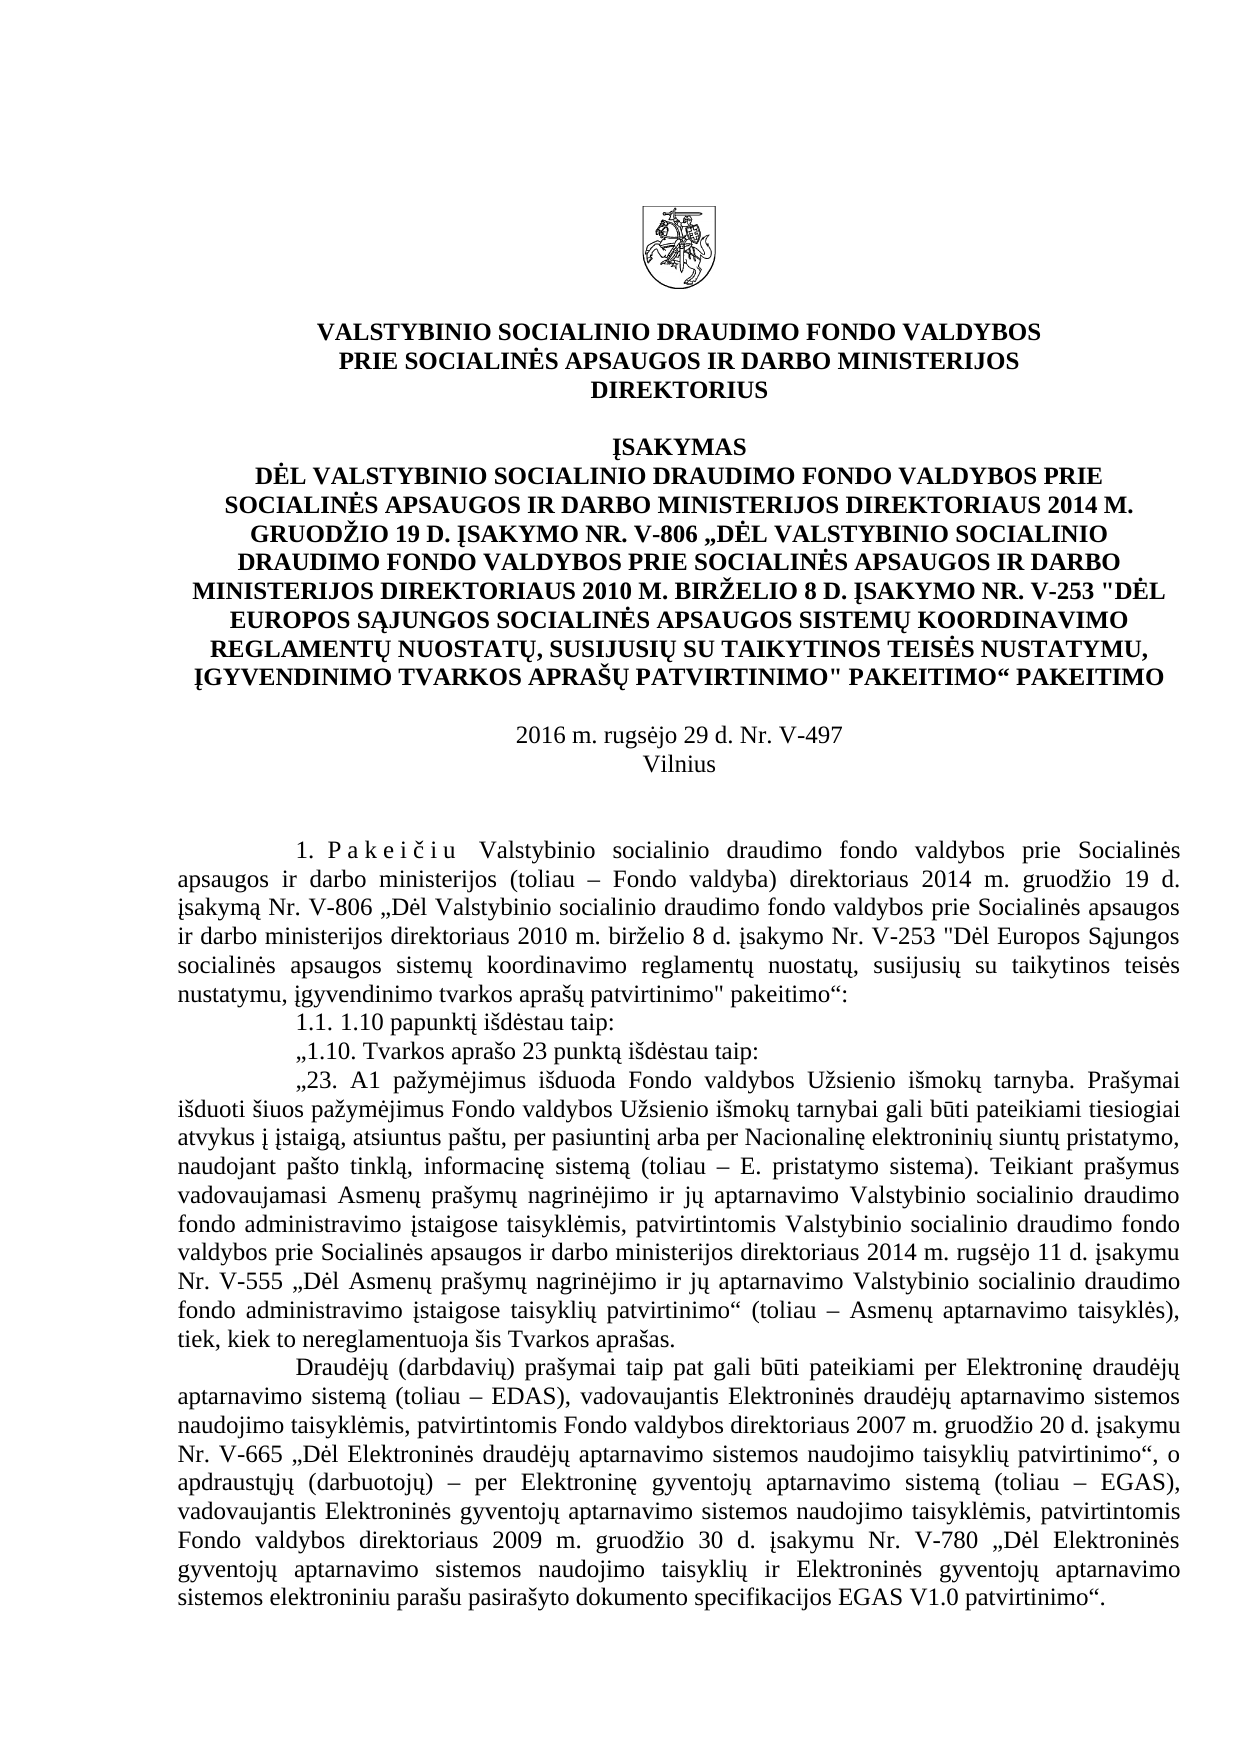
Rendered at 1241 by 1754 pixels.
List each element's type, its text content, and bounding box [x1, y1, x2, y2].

text ĮSAKYMAS [177, 432, 1181, 461]
text 1.1. 1.10 papunktį išdėstau taip: [177, 1007, 1181, 1036]
text DIREKTORIUS [177, 375, 1181, 404]
text VALSTYBINIO SOCIALINIO DRAUDIMO FONDO VALDYBOS [177, 317, 1181, 346]
text Draudėjų (darbdavių) prašymai taip pat gali būti pateikiami per Elektroninę draudėjų aptarnavimo sistemą (toliau – EDAS), vadovaujantis Elektroninės draudėjų aptarnavimo sistemos naudojimo taisyklėmis, patvirtintomis Fondo valdybos direktoriaus 2007 m. gruodžio 20 d. įsakymu Nr. V-665 „Dėl Elektroninės draudėjų aptarnavimo sistemos naudojimo taisyklių patvirtinimo“, o apdraustųjų (darbuotojų) – per Elektroninę gyventojų aptarnavimo sistemą (toliau – EGAS), vadovaujantis Elektroninės gyventojų aptarnavimo sistemos naudojimo taisyklėmis, patvirtintomis Fondo valdybos direktoriaus 2009 m. gruodžio 30 d. įsakymu Nr. V-780 „Dėl Elektroninės gyventojų aptarnavimo sistemos naudojimo taisyklių ir Elektroninės gyventojų aptarnavimo sistemos elektroniniu parašu pasirašyto dokumento specifikacijos EGAS V1.0 patvirtinimo“. [177, 1352, 1181, 1611]
text „23. A1 pažymėjimus išduoda Fondo valdybos Užsienio išmokų tarnyba. Prašymai išduoti šiuos pažymėjimus Fondo valdybos Užsienio išmokų tarnybai gali būti pateikiami tiesiogiai atvykus į įstaigą, atsiuntus paštu, per pasiuntinį arba per Nacionalinę elektroninių siuntų pristatymo, naudojant pašto tinklą, informacinę sistemą (toliau – E. pristatymo sistema). Teikiant prašymus vadovaujamasi Asmenų prašymų nagrinėjimo ir jų aptarnavimo Valstybinio socialinio draudimo fondo administravimo įstaigose taisyklėmis, patvirtintomis Valstybinio socialinio draudimo fondo valdybos prie Socialinės apsaugos ir darbo ministerijos direktoriaus 2014 m. rugsėjo 11 d. įsakymu Nr. V-555 „Dėl Asmenų prašymų nagrinėjimo ir jų aptarnavimo Valstybinio socialinio draudimo fondo administravimo įstaigose taisyklių patvirtinimo“ (toliau – Asmenų aptarnavimo taisyklės), tiek, kiek to nereglamentuoja šis Tvarkos aprašas. [177, 1065, 1181, 1352]
text 1. Pakeičiu Valstybinio socialinio draudimo fondo valdybos prie Socialinės apsaugos ir darbo ministerijos (toliau – Fondo valdyba) direktoriaus 2014 m. gruodžio 19 d. įsakymą Nr. V-806 „Dėl Valstybinio socialinio draudimo fondo valdybos prie Socialinės apsaugos ir darbo ministerijos direktoriaus 2010 m. birželio 8 d. įsakymo Nr. V-253 "Dėl Europos Sąjungos socialinės apsaugos sistemų koordinavimo reglamentų nuostatų, susijusių su taikytinos teisės nustatymu, įgyvendinimo tvarkos aprašų patvirtinimo" pakeitimo“: [177, 835, 1181, 1007]
text Vilnius [177, 749, 1181, 777]
text PRIE SOCIALINĖS APSAUGOS IR DARBO MINISTERIJOS [177, 346, 1181, 375]
text DĖL VALSTYBINIO SOCIALINIO DRAUDIMO FONDO VALDYBOS PRIE SOCIALINĖS APSAUGOS IR DARBO MINISTERIJOS DIREKTORIAUS 2014 M. GRUODŽIO 19 D. ĮSAKYMO NR. V-806 „DĖL VALSTYBINIO SOCIALINIO DRAUDIMO FONDO VALDYBOS PRIE SOCIALINĖS APSAUGOS IR DARBO MINISTERIJOS DIREKTORIAUS 2010 M. BIRŽELIO 8 D. ĮSAKYMO NR. V-253 "DĖL EUROPOS SĄJUNGOS SOCIALINĖS APSAUGOS SISTEMŲ KOORDINAVIMO REGLAMENTŲ NUOSTATŲ, SUSIJUSIŲ SU TAIKYTINOS TEISĖS NUSTATYMU, ĮGYVENDINIMO TVARKOS APRAŠŲ PATVIRTINIMO" PAKEITIMO“ PAKEITIMO [177, 461, 1181, 691]
text „1.10. Tvarkos aprašo 23 punktą išdėstau taip: [177, 1036, 1181, 1065]
text 2016 m. rugsėjo 29 d. Nr. V-497 [177, 720, 1181, 749]
